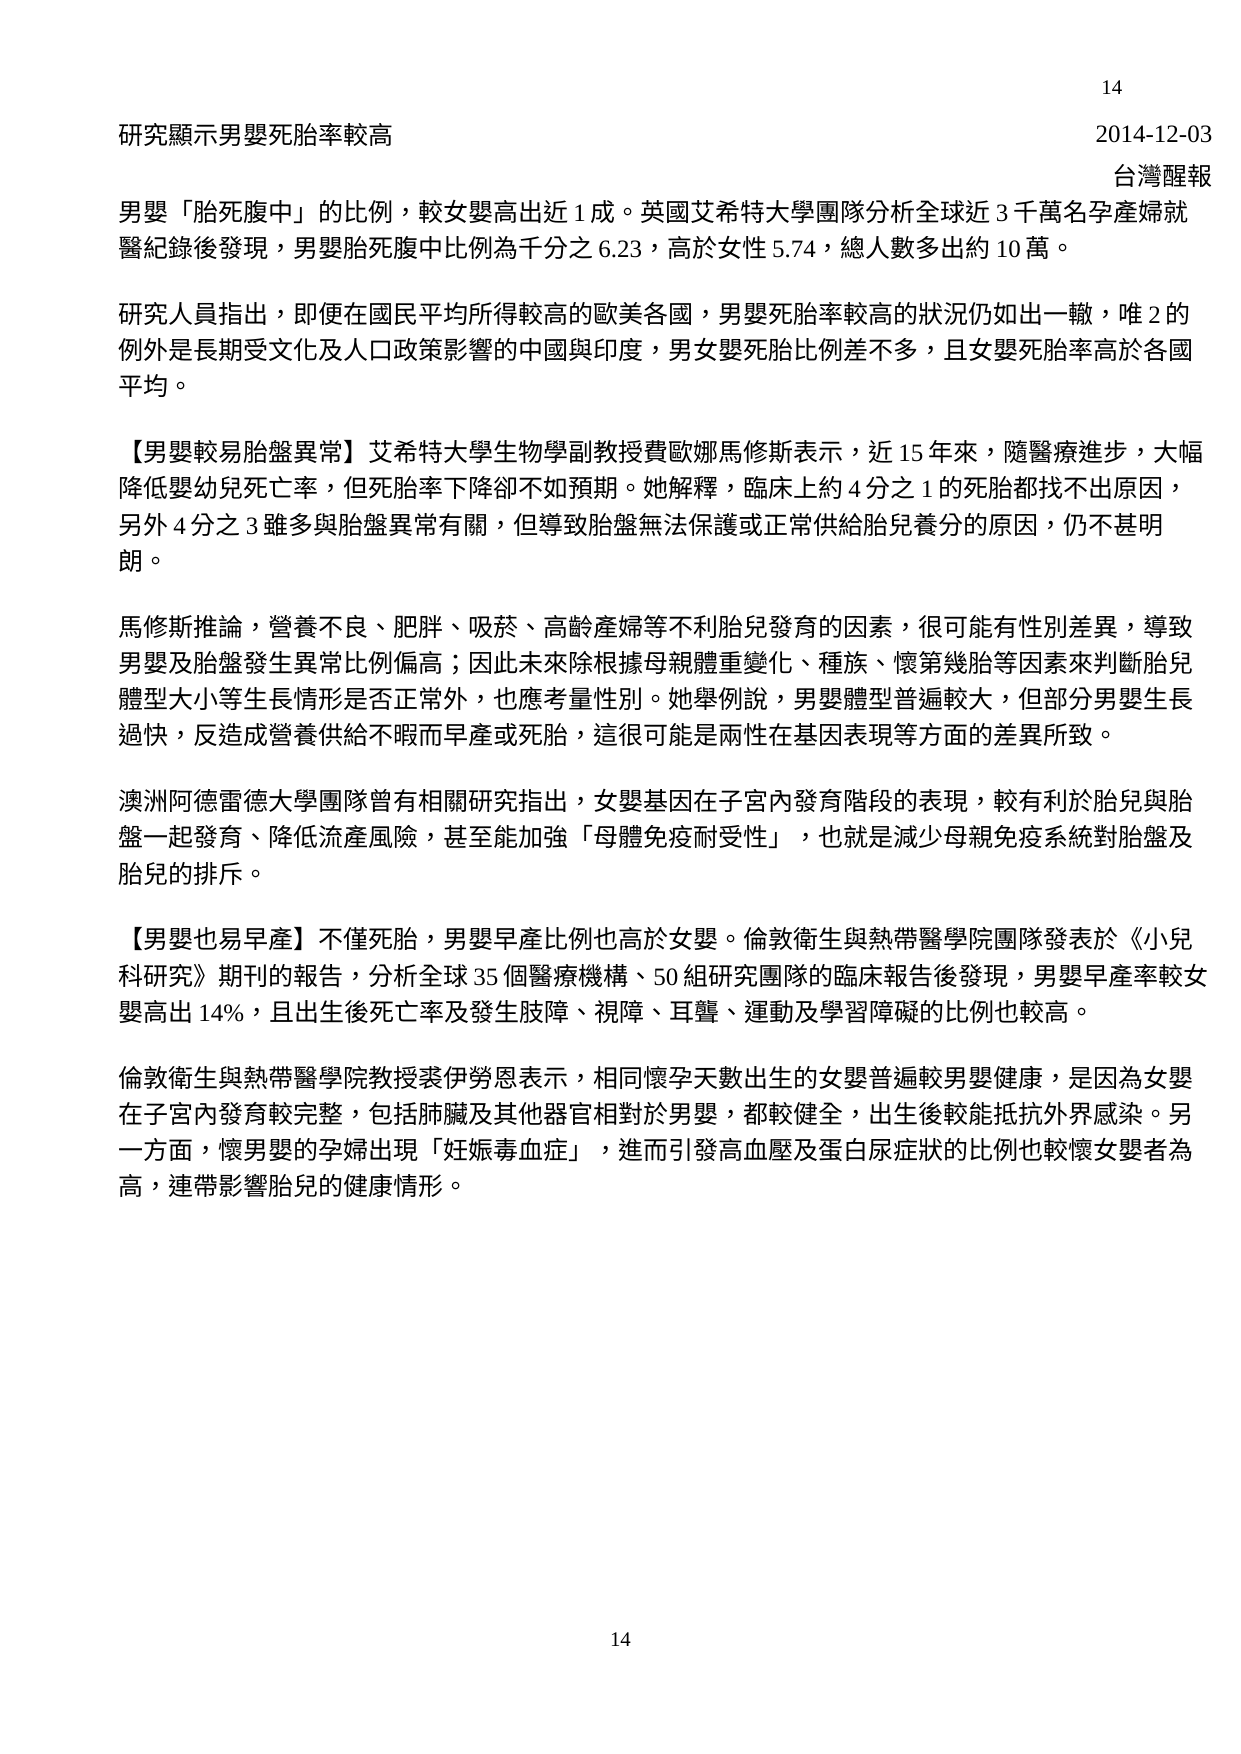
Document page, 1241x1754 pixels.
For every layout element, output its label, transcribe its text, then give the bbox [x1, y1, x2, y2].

table_header [118, 1237, 1212, 1242]
table_cell [118, 151, 1212, 156]
table_header [118, 1247, 1212, 1315]
table_header [118, 1232, 1212, 1237]
table_header 2014-12-03 [884, 115, 1212, 151]
table_header 研究顯示男嬰死胎率較高 [118, 115, 884, 151]
table_header [118, 1242, 1212, 1247]
table_cell 台灣醒報 [118, 156, 1212, 192]
table_cell 男嬰「胎死腹中」的比例，較女嬰高出近1成。英國艾希特大學團隊分析全球近3千萬名孕產婦就醫紀錄後發現，男嬰胎死腹中比例為千分之6.23，高於女性5.74，總人數多出約10萬。 研究人員指出，即便在國民平均所得較高的歐美各國，男嬰死胎率較高的狀況仍如出一轍，唯2的例外是長期受文化及人口政策影響的中國與印度，男女嬰死胎比例差不多，且女嬰死胎率高於各國平均。 【男嬰較易胎盤異常】艾希特大學生物學副教授費歐娜馬修斯表示，近15年來，隨醫療進步，大幅降低嬰幼兒死亡率，但死胎率下降卻不如預期。她解釋，臨床上約4分之1的死胎都找不出原因，另外4分之3雖多與胎盤異常有關，但導致胎盤無法保護或正常供給胎兒養分的原因，仍不甚明朗。 馬修斯推論，營養不良、肥胖、吸菸、高齡產婦等不利胎兒發育的因素，很可能有性別差異，導致男嬰及胎盤發生異常比例偏高；因此未來除根據母親體重變化、種族、懷第幾胎等因素來判斷胎兒體型大小等生長情形是否正常外，也應考量性別。她舉例說，男嬰體型普遍較大，但部分男嬰生長過快，反造成營養供給不暇而早產或死胎，這很可能是兩性在基因表現等方面的差異所致。 澳洲阿德雷德大學團隊曾有相關研究指出，女嬰基因在子宮內發育階段的表現，較有利於胎兒與胎盤一起發育、降低流產風險，甚至能加強「母體免疫耐受性」，也就是減少母親免疫系統對胎盤及胎兒的排斥。 【男嬰也易早產】不僅死胎，男嬰早產比例也高於女嬰。倫敦衛生與熱帶醫學院團隊發表於《小兒科研究》期刊的報告，分析全球35個醫療機構、50組研究團隊的臨床報告後發現，男嬰早產率較女嬰高出14%，且出生後死亡率及發生肢障、視障、耳聾、運動及學習障礙的比例也較高。 倫敦衛生與熱帶醫學院教授裘伊勞恩表示，相同懷孕天數出生的女嬰普遍較男嬰健康，是因為女嬰在子宮內發育較完整，包括肺臟及其他器官相對於男嬰，都較健全，出生後較能抵抗外界感染。另一方面，懷男嬰的孕婦出現「妊娠毒血症」，進而引發高血壓及蛋白尿症狀的比例也較懷女嬰者為高，連帶影響胎兒的健康情形。 [118, 193, 1212, 1232]
